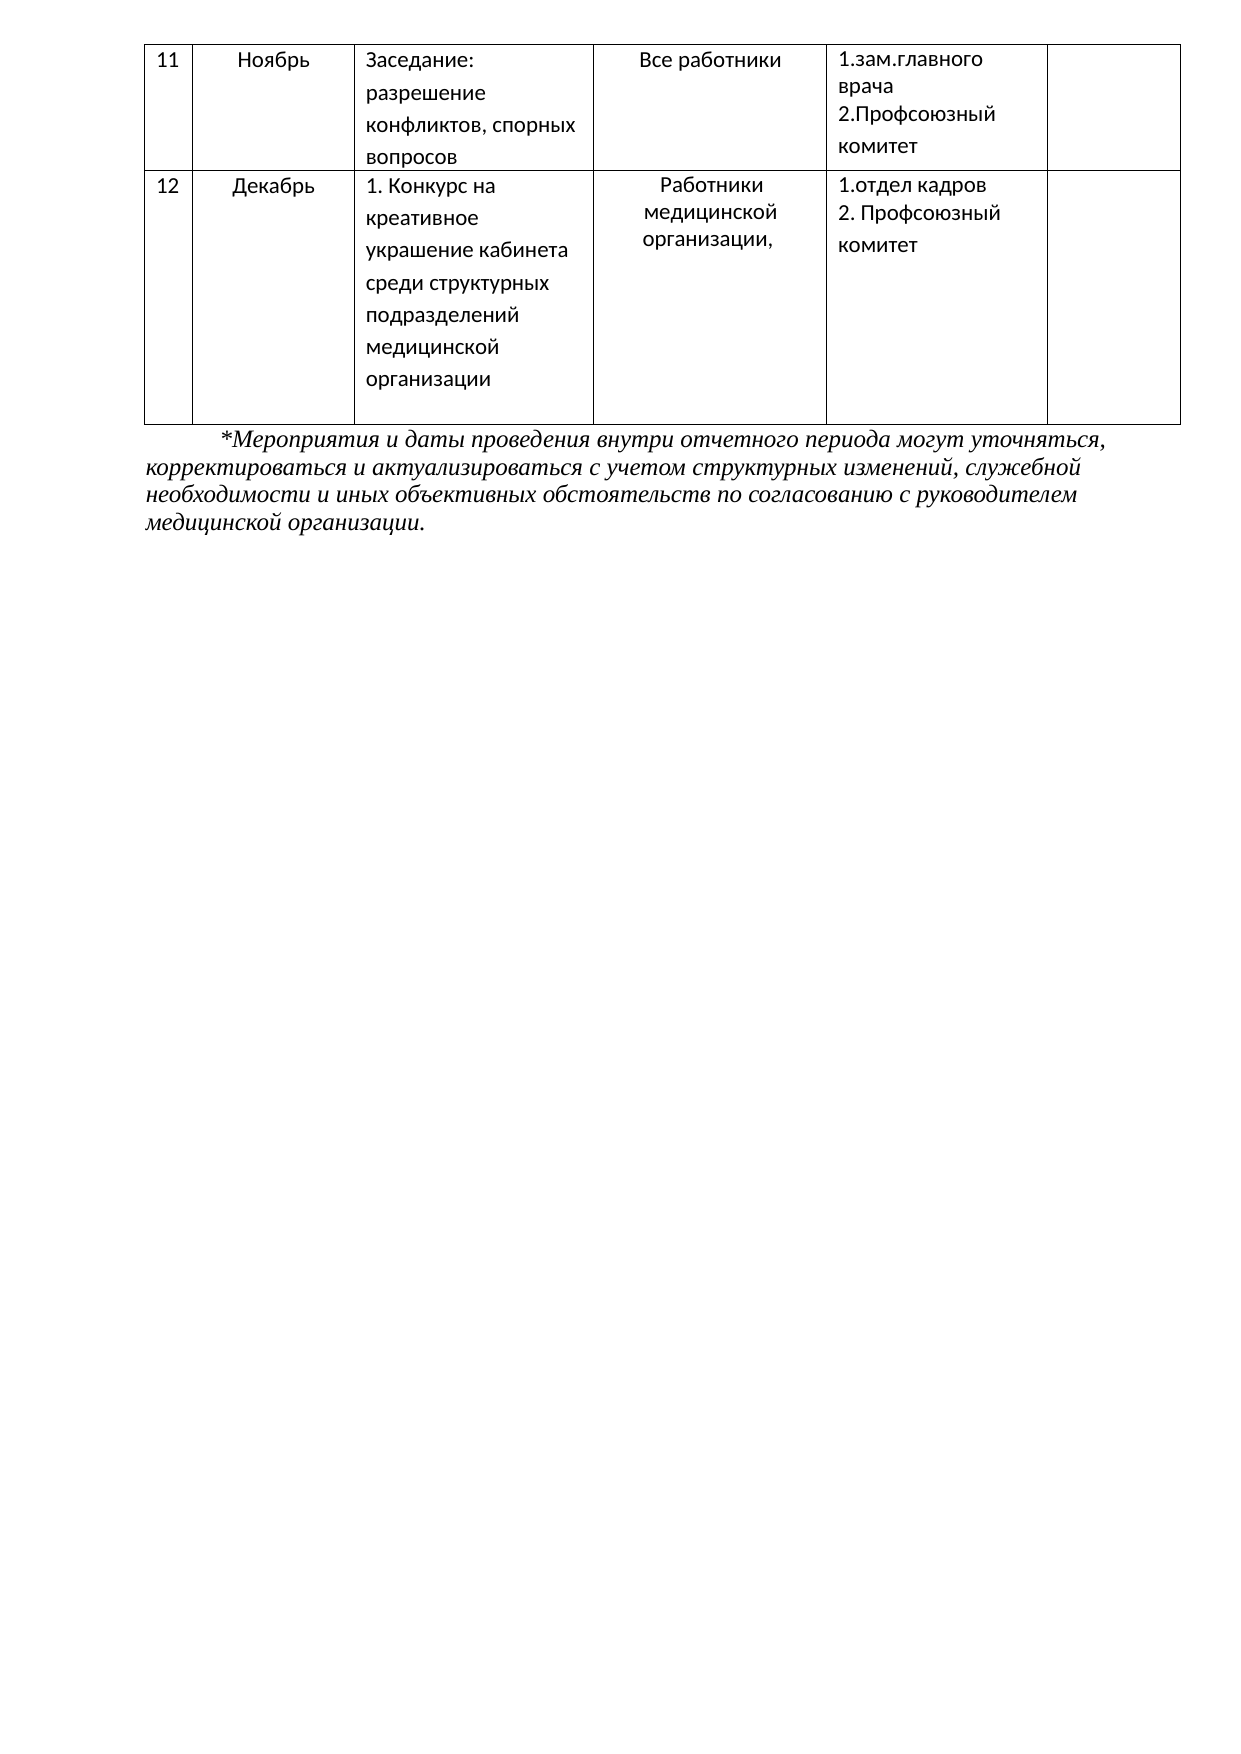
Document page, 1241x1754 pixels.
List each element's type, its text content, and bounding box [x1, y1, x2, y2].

table_cell Все работники [594, 45, 826, 170]
table_cell [1048, 171, 1180, 424]
table_cell Декабрь [193, 171, 354, 424]
table_cell 1.отдел кадров 2. Профсоюзный комитет [827, 171, 1047, 424]
table_cell Заседание: разрешение конфликтов, спорных вопросов [355, 45, 593, 170]
table_cell 1. Конкурс на креативное украшение кабинета среди структурных подразделений медицинской организации [355, 171, 593, 424]
table_cell 1.зам.главного врача 2.Профсоюзный комитет [827, 45, 1047, 170]
table_cell Ноябрь [193, 45, 354, 170]
text *Мероприятия и даты проведения внутри отчетного периода могут уточняться, корректироваться и актуализироваться с учетом структурных изменений, служебной необходимости и иных объективных обстоятельств по согласованию с руководителем медицинской организации. [146, 425, 1121, 536]
table_cell [1048, 45, 1180, 170]
table_cell Работники медицинской организации, [594, 171, 826, 424]
table_cell 11 [145, 45, 192, 170]
table_cell 12 [145, 171, 192, 424]
